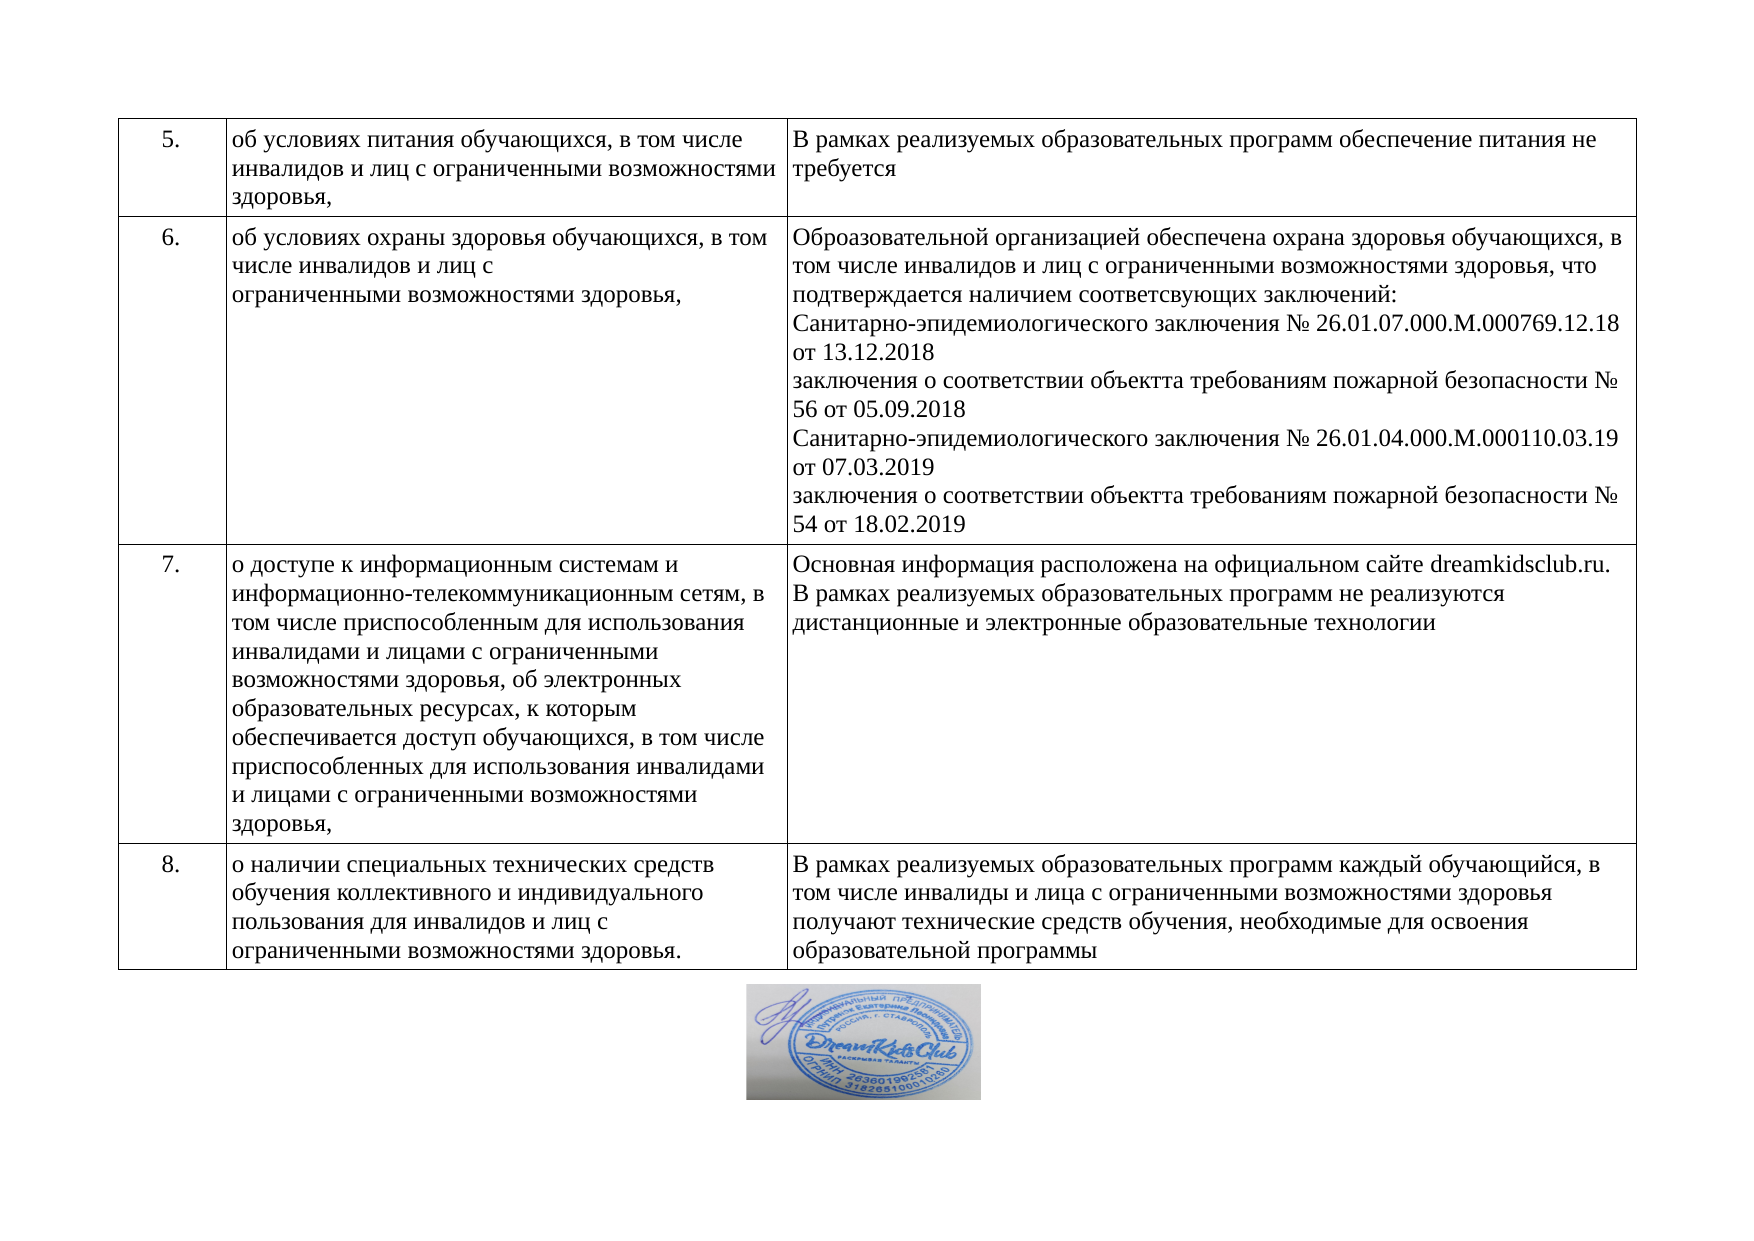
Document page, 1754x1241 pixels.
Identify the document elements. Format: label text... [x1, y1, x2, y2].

table_cell Основная информация расположена на официальном сайте dreamkidsclub.ru. В рамках реализуемых образовательных программ не реализуются дистанционные и электронные образовательные технологии [788, 545, 1636, 843]
table_cell о доступе к информационным системам и информационно-телекоммуникационным сетям, в том числе приспособленным для использования инвалидами и лицами с ограниченными возможностями здоровья, об электронных образовательных ресурсах, к которым обеспечивается доступ обучающихся, в том числе приспособленных для использования инвалидами и лицами с ограниченными возможностями здоровья, [227, 545, 787, 843]
table_cell о наличии специальных технических средств обучения коллективного и индивидуального пользования для инвалидов и лиц с ограниченными возможностями здоровья. [227, 844, 787, 969]
table_cell Оброазовательной организацией обеспечена охрана здоровья обучающихся, в том числе инвалидов и лиц с ограниченными возможностями здоровья, что подтверждается наличием соответсвующих заключений: Санитарно-эпидемиологического заключения № 26.01.07.000.М.000769.12.18 от 13.12.2018 заключения о соответствии объектта требованиям пожарной безопасности № 56 от 05.09.2018 Санитарно-эпидемиологического заключения № 26.01.04.000.М.000110.03.19 от 07.03.2019 заключения о соответствии объектта требованиям пожарной безопасности № 54 от 18.02.2019 [788, 217, 1636, 544]
table_cell [119, 119, 226, 216]
table_cell [119, 545, 226, 843]
table_cell [119, 844, 226, 969]
table_cell об условиях питания обучающихся, в том числе инвалидов и лиц с ограниченными возможностями здоровья, [227, 119, 787, 216]
table_cell [119, 217, 226, 544]
table_cell В рамках реализуемых образовательных программ обеспечение питания не требуется [788, 119, 1636, 216]
picture [746, 984, 981, 1100]
table_cell об условиях охраны здоровья обучающихся, в том числе инвалидов и лиц с ограниченными возможностями здоровья, [227, 217, 787, 544]
table_cell В рамках реализуемых образовательных программ каждый обучающийся, в том числе инвалиды и лица с ограниченными возможностями здоровья получают технические средств обучения, необходимые для освоения образовательной программы [788, 844, 1636, 969]
